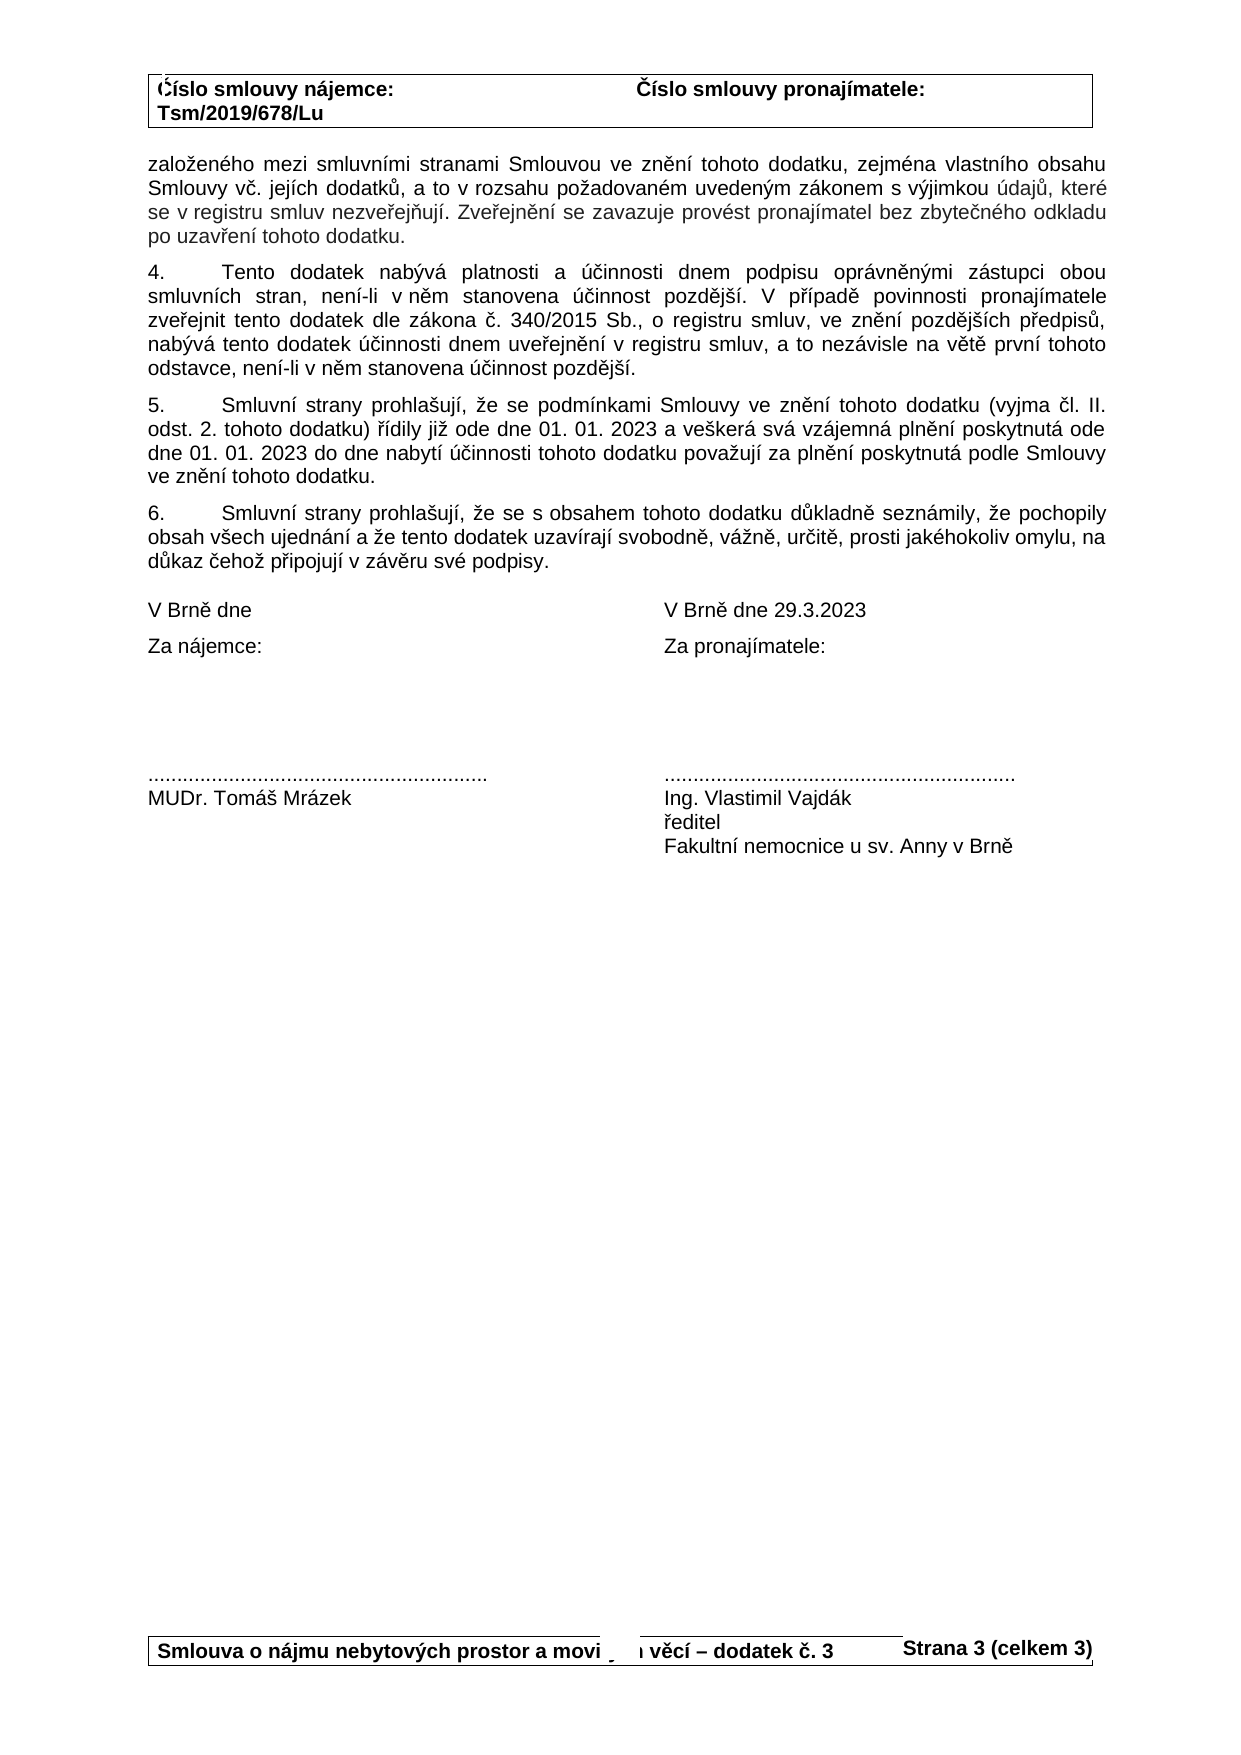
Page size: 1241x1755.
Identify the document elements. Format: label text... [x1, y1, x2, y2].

list Smluvní strany prohlašují, že se s obsahem tohoto dodatku důkladně seznámily, že pochopily obsah všech ujednání a že tento dodatek uzavírají svobodně, vážně, určitě, prosti jakéhokoliv omylu, na důkaz čehož připojují v závěru své podpisy. [148, 501, 1107, 573]
text ředitel [148, 810, 1107, 834]
list Smluvní strany prohlašují, že se podmínkami Smlouvy ve znění tohoto dodatku (vyjma čl. II. odst. 2. tohoto dodatku) řídily již ode dne 01. 01. 2023 a veškerá svá vzájemná plnění poskytnutá ode dne 01. 01. 2023 do dne nabytí účinnosti tohoto dodatku považují za plnění poskytnutá podle Smlouvy ve znění tohoto dodatku. [148, 392, 1107, 488]
text MUDr. Tomáš Mrázek Ing. Vlastimil Vajdák [148, 786, 1107, 810]
text Za nájemce: Za pronajímatele: [148, 634, 1107, 658]
list založeného mezi smluvními stranami Smlouvou ve znění tohoto dodatku, zejména vlastního obsahu Smlouvy vč. jejích dodatků, a to v rozsahu požadovaném uvedeným zákonem s výjimkou údajů, které se v registru smluv nezveřejňují. Zveřejnění se zavazuje provést pronajímatel bez zbytečného odkladu po uzavření tohoto dodatku. [148, 152, 1107, 248]
text Fakultní nemocnice u sv. Anny v Brně [148, 834, 1107, 858]
text ........................................................... ............................................................. [148, 762, 1107, 786]
text V Brně dne V Brně dne 29.3.2023 [148, 598, 1107, 622]
list Tento dodatek nabývá platnosti a účinnosti dnem podpisu oprávněnými zástupci obou smluvních stran, není-li v něm stanovena účinnost pozdější. V případě povinnosti pronajímatele zveřejnit tento dodatek dle zákona č. 340/2015 Sb., o registru smluv, ve znění pozdějších předpisů, nabývá tento dodatek účinnosti dnem uveřejnění v registru smluv, a to nezávisle na větě první tohoto odstavce, není-li v něm stanovena účinnost pozdější. [148, 260, 1107, 380]
